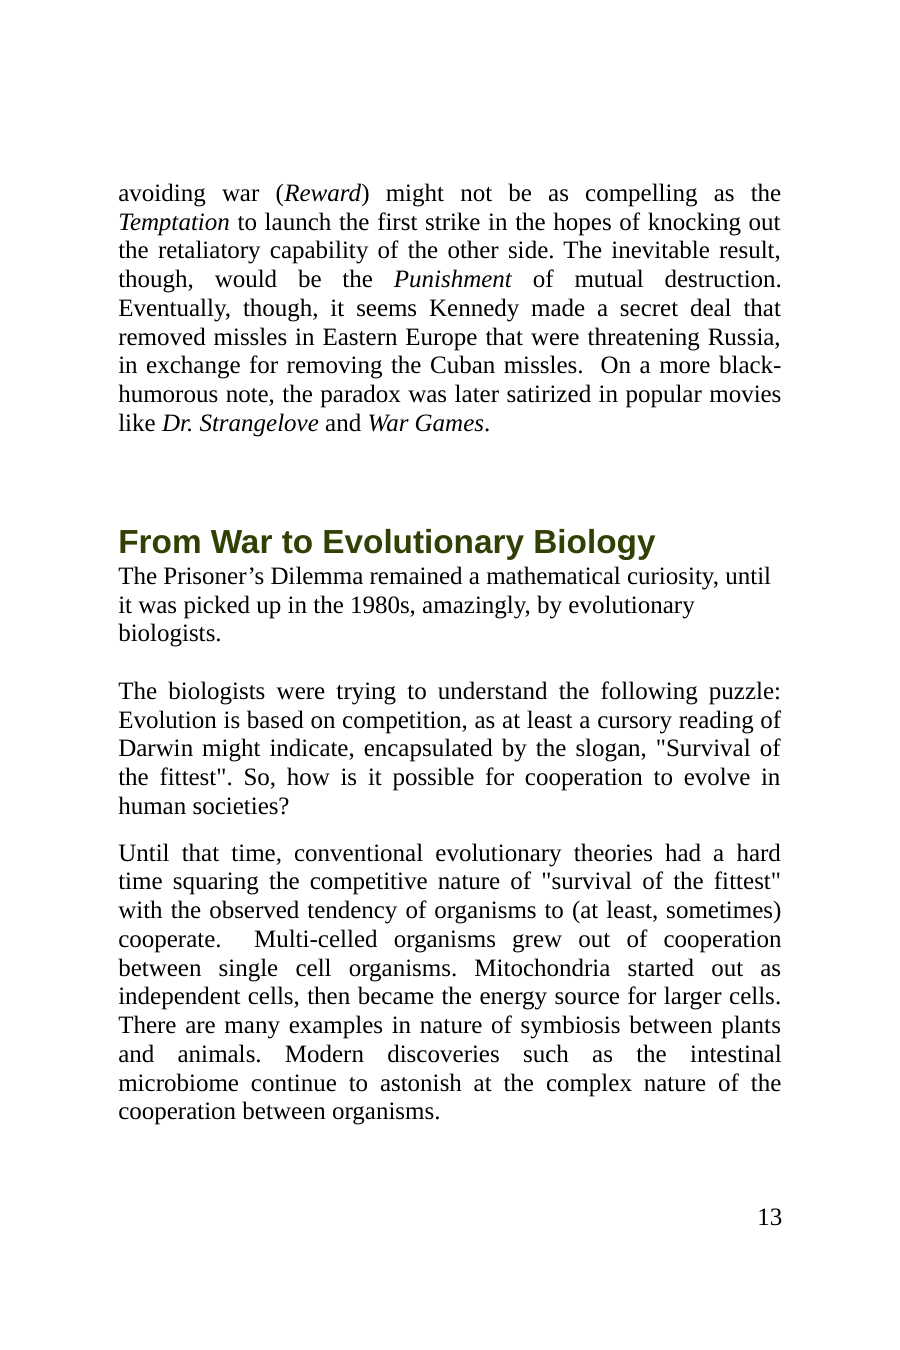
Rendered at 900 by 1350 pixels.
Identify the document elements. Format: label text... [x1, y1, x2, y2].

text The Prisoner’s Dilemma remained a mathematical curiosity, until it was picked up in the 1980s, amazingly, by evolutionary biologists. [118, 561, 782, 647]
text avoiding war (Reward) might not be as compelling as the Temptation to launch the first strike in the hopes of knocking out the retaliatory capability of the other side. The inevitable result, though, would be the Punishment of mutual destruction. Eventually, though, it seems Kennedy made a secret deal that removed missles in Eastern Europe that were threatening Russia, in exchange for removing the Cuban missles. On a more black-humorous note, the paradox was later satirized in popular movies like Dr. Strangelove and War Games. [118, 178, 782, 437]
subtitle From War to Evolutionary Biology [118, 522, 782, 561]
text Until that time, conventional evolutionary theories had a hard time squaring the competitive nature of "survival of the fittest" with the observed tendency of organisms to (at least, sometimes) cooperate. Multi-celled organisms grew out of cooperation between single cell organisms. Mitochondria started out as independent cells, then became the energy source for larger cells. There are many examples in nature of symbiosis between plants and animals. Modern discoveries such as the intestinal microbiome continue to astonish at the complex nature of the cooperation between organisms. [118, 838, 782, 1125]
text The biologists were trying to understand the following puzzle: Evolution is based on competition, as at least a cursory reading of Darwin might indicate, encapsulated by the slogan, "Survival of the fittest". So, how is it possible for cooperation to evolve in human societies? [118, 676, 782, 820]
